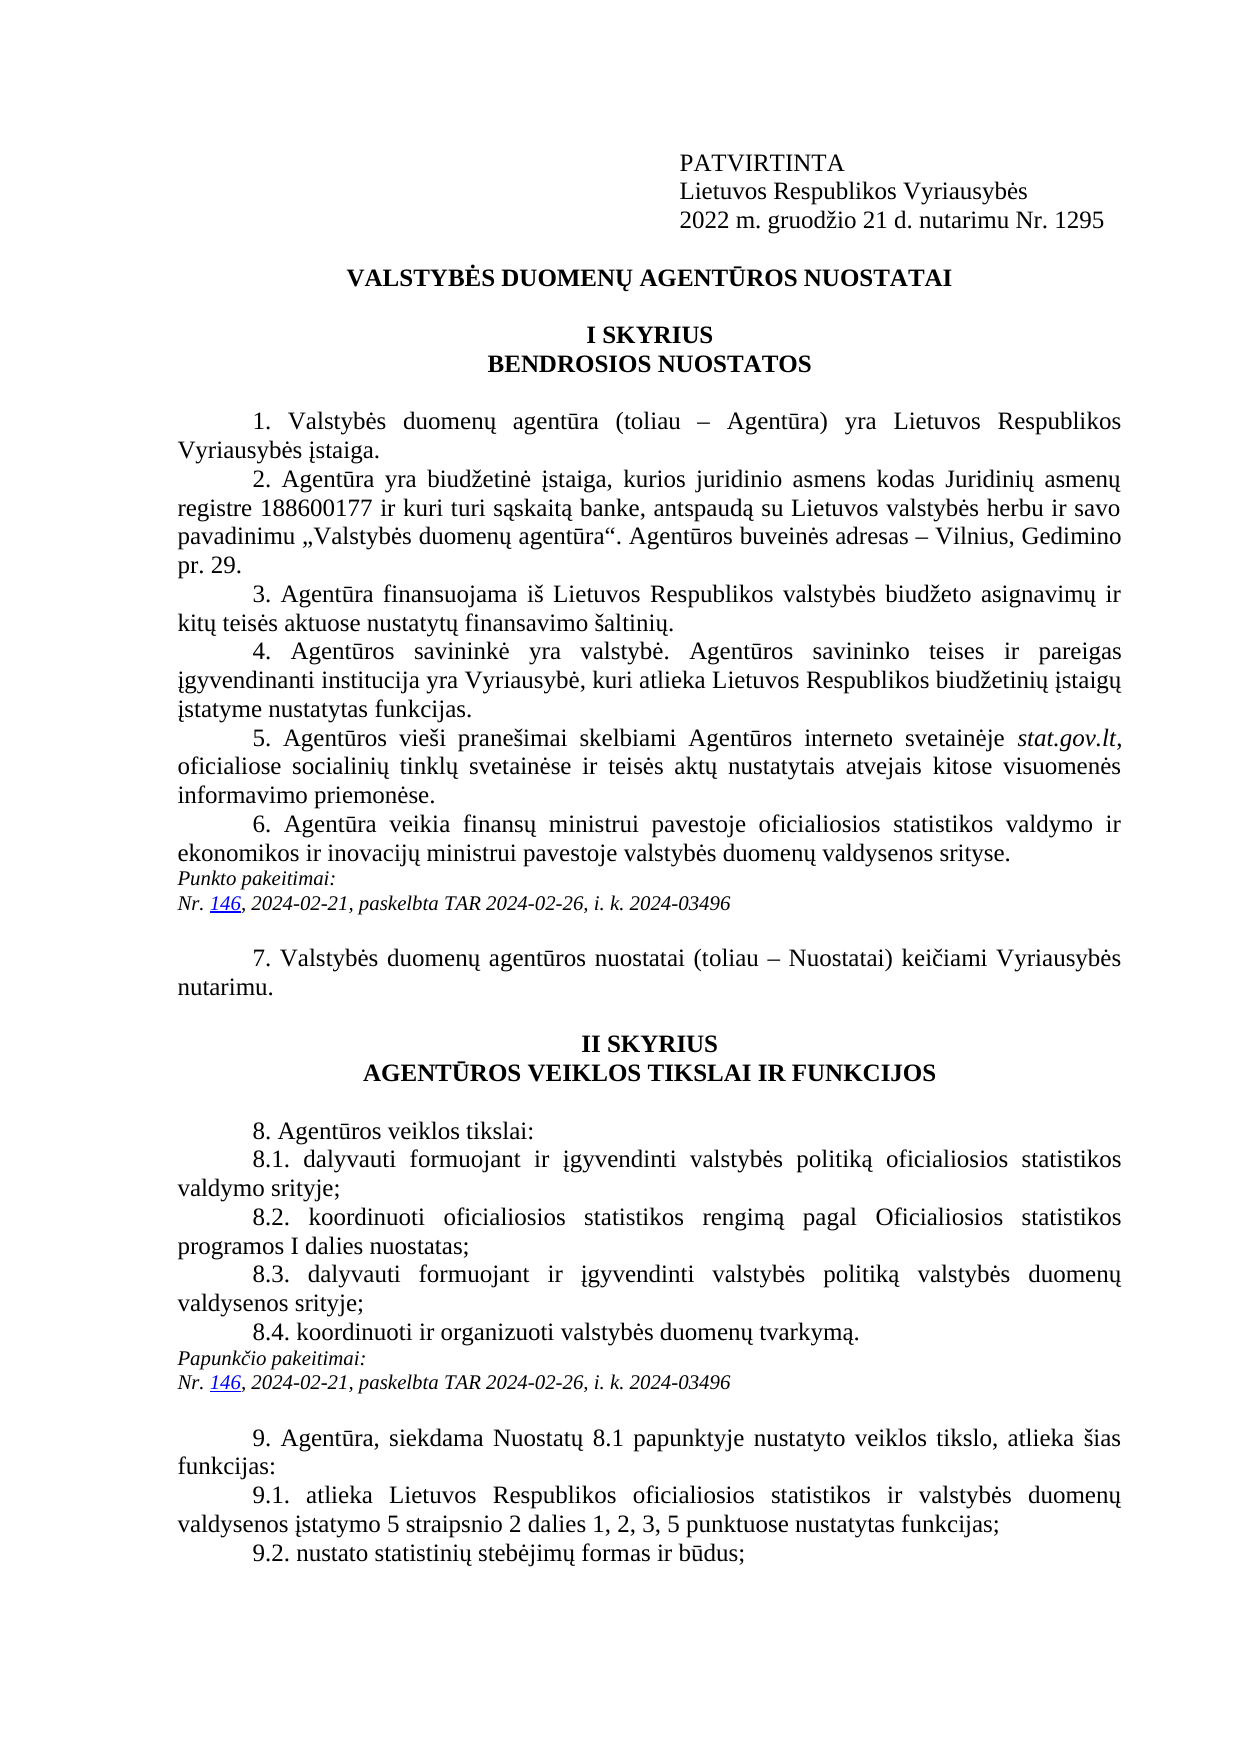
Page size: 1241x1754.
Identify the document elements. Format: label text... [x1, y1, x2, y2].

text 2. Agentūra yra biudžetinė įstaiga, kurios juridinio asmens kodas Juridinių asmenų registre 188600177 ir kuri turi sąskaitą banke, antspaudą su Lietuvos valstybės herbu ir savo pavadinimu „Valstybės duomenų agentūra“. Agentūros buveinės adresas – Vilnius, Gedimino pr. 29. [177, 464, 1122, 579]
text PATVIRTINTA Lietuvos Respublikos Vyriausybės 2022 m. gruodžio 21 d. nutarimu Nr. 1295 [679, 148, 1122, 234]
text 1. Valstybės duomenų agentūra (toliau – Agentūra) yra Lietuvos Respublikos Vyriausybės įstaiga. [177, 406, 1122, 464]
text 9.1. atlieka Lietuvos Respublikos oficialiosios statistikos ir valstybės duomenų valdysenos įstatymo 5 straipsnio 2 dalies 1, 2, 3, 5 punktuose nustatytas funkcijas; [177, 1480, 1122, 1538]
text VALSTYBĖS DUOMENŲ AGENTŪROS NUOSTATAI [177, 263, 1122, 291]
text 4. Agentūros savininkė yra valstybė. Agentūros savininko teises ir pareigas įgyvendinanti institucija yra Vyriausybė, kuri atlieka Lietuvos Respublikos biudžetinių įstaigų įstatyme nustatytas funkcijas. [177, 636, 1122, 723]
text 3. Agentūra finansuojama iš Lietuvos Respublikos valstybės biudžeto asignavimų ir kitų teisės aktuose nustatytų finansavimo šaltinių. [177, 579, 1122, 636]
text 8.2. koordinuoti oficialiosios statistikos rengimą pagal Oficialiosios statistikos programos I dalies nuostatas; [177, 1202, 1122, 1259]
text 6. Agentūra veikia finansų ministrui pavestoje oficialiosios statistikos valdymo ir ekonomikos ir inovacijų ministrui pavestoje valstybės duomenų valdysenos srityse. [177, 809, 1122, 866]
text Nr. 146, 2024-02-21, paskelbta TAR 2024-02-26, i. k. 2024-03496 [177, 890, 1122, 914]
text Nr. 146, 2024-02-21, paskelbta TAR 2024-02-26, i. k. 2024-03496 [177, 1370, 1122, 1394]
text 8.4. koordinuoti ir organizuoti valstybės duomenų tvarkymą. [177, 1317, 1122, 1346]
text 5. Agentūros vieši pranešimai skelbiami Agentūros interneto svetainėje stat.gov.lt, oficialiose socialinių tinklų svetainėse ir teisės aktų nustatytais atvejais kitose visuomenės informavimo priemonėse. [177, 723, 1122, 809]
text II SKYRIUS AGENTŪROS VEIKLOS TIKSLAI IR FUNKCIJOS [177, 1029, 1122, 1087]
text 9.2. nustato statistinių stebėjimų formas ir būdus; [177, 1538, 1122, 1566]
text 8. Agentūros veiklos tikslai: [177, 1116, 1122, 1144]
text Punkto pakeitimai: [177, 866, 1122, 890]
text Papunkčio pakeitimai: [177, 1346, 1122, 1370]
text 8.1. dalyvauti formuojant ir įgyvendinti valstybės politiką oficialiosios statistikos valdymo srityje; [177, 1144, 1122, 1202]
text 8.3. dalyvauti formuojant ir įgyvendinti valstybės politiką valstybės duomenų valdysenos srityje; [177, 1259, 1122, 1317]
text I SKYRIUS BENDROSIOS NUOSTATOS [177, 320, 1122, 378]
text 7. Valstybės duomenų agentūros nuostatai (toliau – Nuostatai) keičiami Vyriausybės nutarimu. [177, 943, 1122, 1001]
text 9. Agentūra, siekdama Nuostatų 8.1 papunktyje nustatyto veiklos tikslo, atlieka šias funkcijas: [177, 1423, 1122, 1480]
